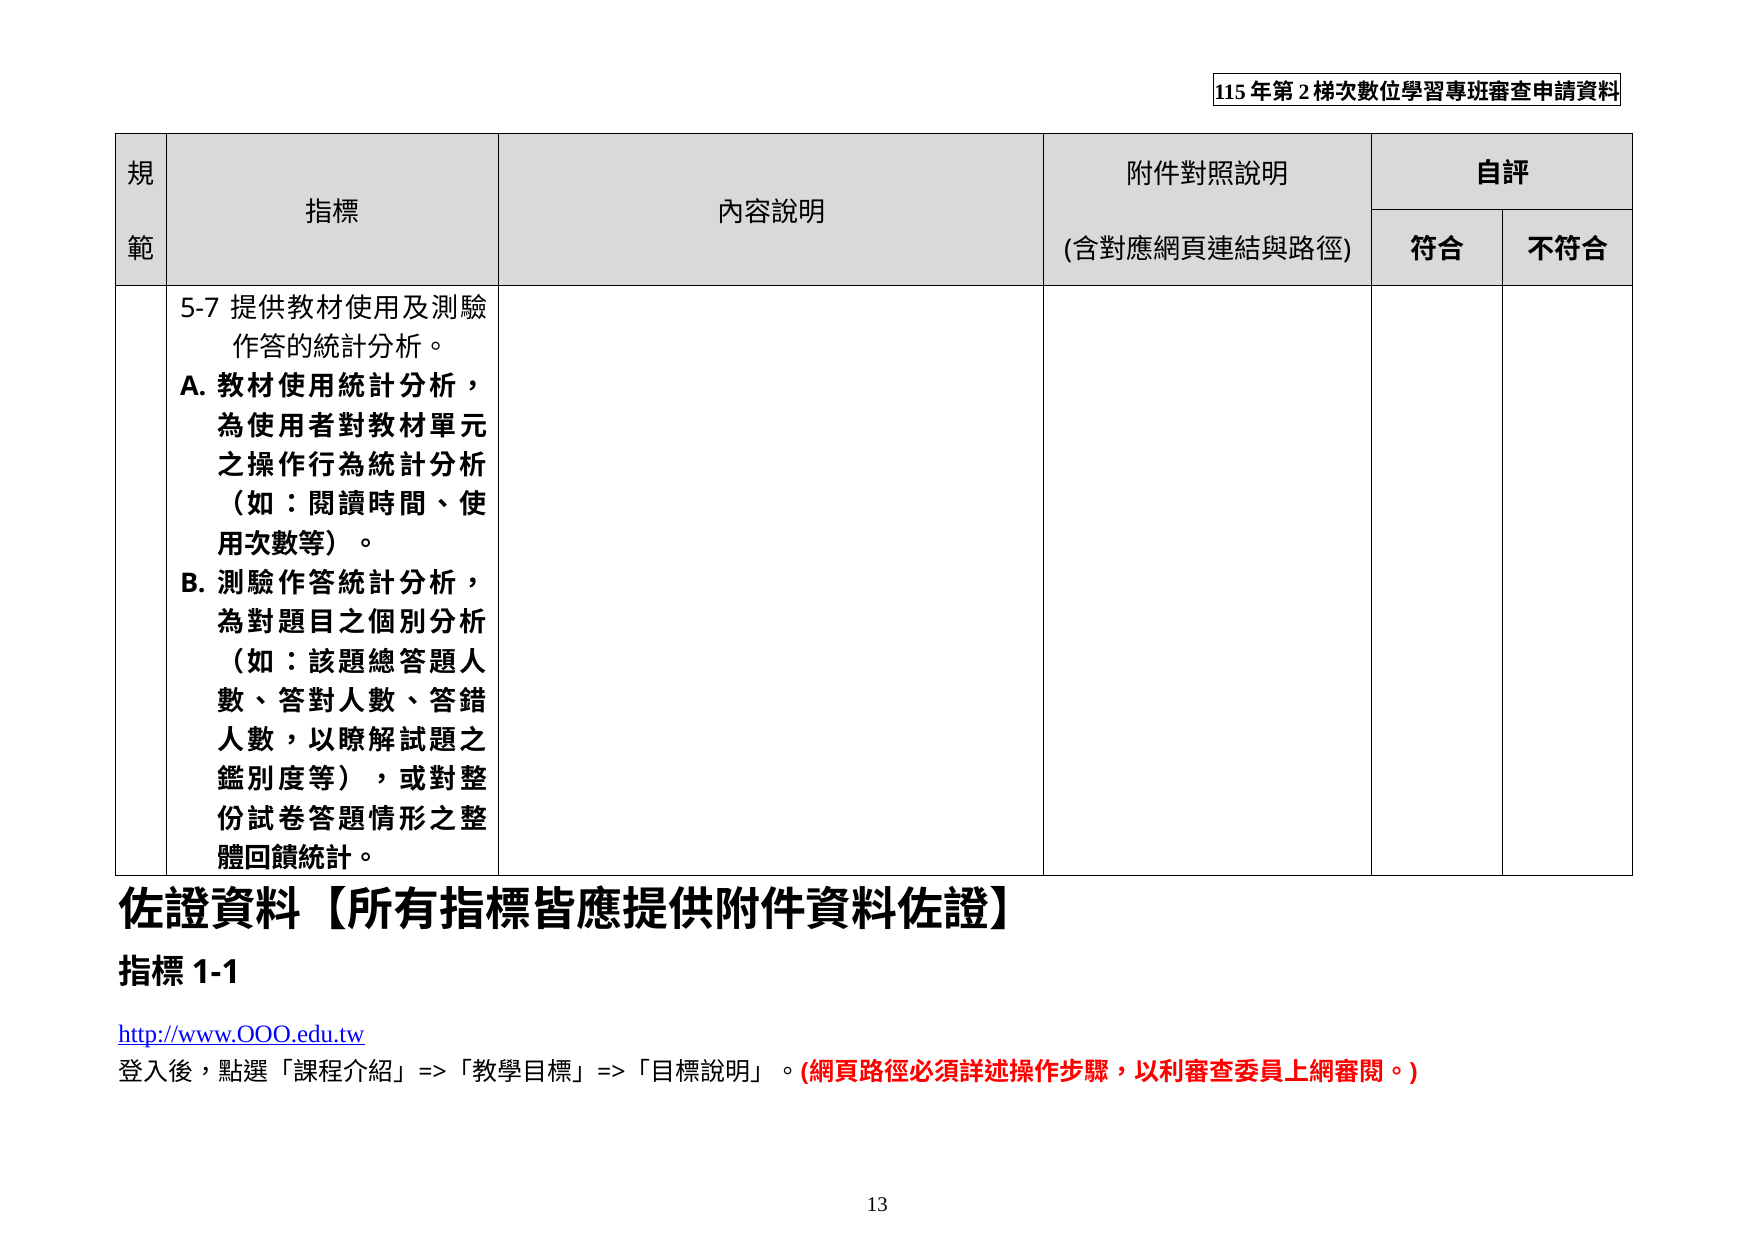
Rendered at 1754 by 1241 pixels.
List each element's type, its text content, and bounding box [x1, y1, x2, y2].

table_cell 符合 [1372, 210, 1502, 285]
text 指標1-1 [118, 947, 1636, 993]
text 登入後，點選「課程介紹」=>「教學目標」=>「目標說明」。(網頁路徑必須詳述操作步驟，以利審查委員上網審閱。) [118, 1051, 1636, 1089]
table_cell [1503, 286, 1632, 875]
table_cell [1044, 286, 1371, 875]
text http://www.OOO.edu.tw [118, 1005, 1636, 1051]
table_header 內容說明 [499, 134, 1043, 285]
table_header 自評 [1372, 134, 1632, 209]
table_header 附件對照說明 (含對應網頁連結與路徑) [1044, 134, 1371, 285]
table_cell 5-7 提供教材使用及測驗作答的統計分析。 教材使用統計分析，為使用者對教材單元之操作行為統計分析（如：閱讀時間、使用次數等）。 測驗作答統計分析，為對題目之個別分析（如：該題總答題人數、答對人數、答錯人數，以瞭解試題之鑑別度等），或對整份試卷答題情形之整體回饋統計。 [167, 286, 498, 875]
table_cell 不符合 [1503, 210, 1632, 285]
table_cell [1372, 286, 1502, 875]
table_header 規範 [116, 134, 166, 285]
table_cell [499, 286, 1043, 875]
text 佐證資料【所有指標皆應提供附件資料佐證】 [118, 889, 1636, 934]
table_header 指標 [167, 134, 498, 285]
